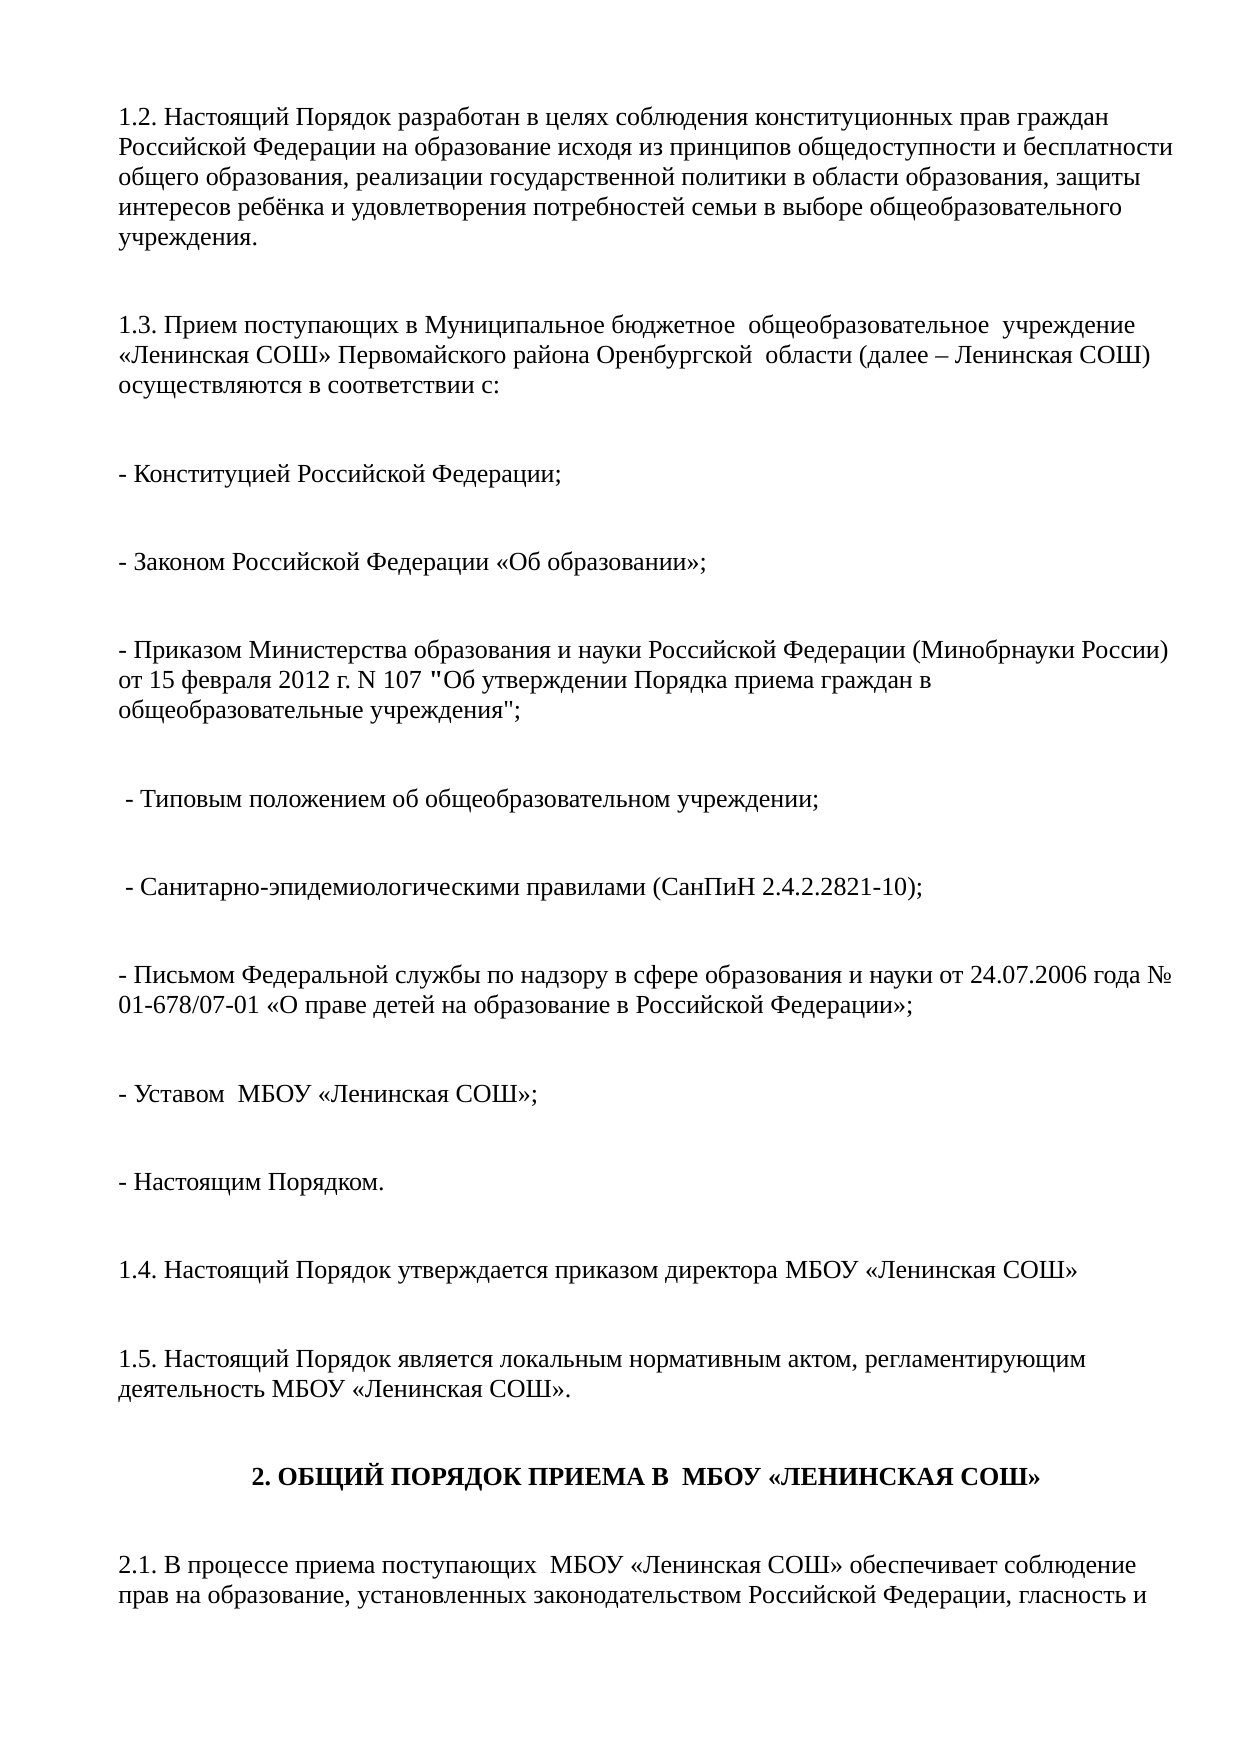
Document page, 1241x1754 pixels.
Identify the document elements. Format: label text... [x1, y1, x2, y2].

text - Письмом Федеральной службы по надзору в сфере образования и науки от 24.07.2006 года № 01-678/07-01 «О праве детей на образование в Российской Федерации»; [118, 959, 1174, 1019]
text - Санитарно-эпидемиологическими правилами (СанПиН 2.4.2.2821-10); [118, 871, 1174, 901]
text 2. ОБЩИЙ ПОРЯДОК ПРИЕМА В МБОУ «ЛЕНИНСКАЯ СОШ» [118, 1461, 1174, 1491]
text 1.2. Настоящий Порядок разработан в целях соблюдения конституционных прав граждан Российской Федерации на образование исходя из принципов общедоступности и бесплатности общего образования, реализации государственной политики в области образования, защиты интересов ребёнка и удовлетворения потребностей семьи в выборе общеобразовательного учреждения. [118, 101, 1174, 251]
text 1.5. Настоящий Порядок является локальным нормативным актом, регламентирующим деятельность МБОУ «Ленинская СОШ». [118, 1343, 1174, 1403]
text - Конституцией Российской Федерации; [118, 458, 1174, 488]
text - Настоящим Порядком. [118, 1166, 1174, 1196]
text 1.3. Прием поступающих в Муниципальное бюджетное общеобразовательное учреждение «Ленинская СОШ» Первомайского района Оренбургской области (далее – Ленинская СОШ) осуществляются в соответствии с: [118, 309, 1174, 399]
text 2.1. В процессе приема поступающих МБОУ «Ленинская СОШ» обеспечивает соблюдение прав на образование, установленных законодательством Российской Федерации, гласность и [118, 1549, 1174, 1609]
text 1.4. Настоящий Порядок утверждается приказом директора МБОУ «Ленинская СОШ» [118, 1254, 1174, 1284]
text - Законом Российской Федерации «Об образовании»; [118, 546, 1174, 576]
text - Уставом МБОУ «Ленинская СОШ»; [118, 1078, 1174, 1108]
text - Типовым положением об общеобразовательном учреждении; [118, 783, 1174, 813]
text - Приказом Министерства образования и науки Российской Федерации (Минобрнауки России) от 15 февраля 2012 г. N 107 "Об утверждении Порядка приема граждан в общеобразовательные учреждения"; [118, 634, 1174, 724]
